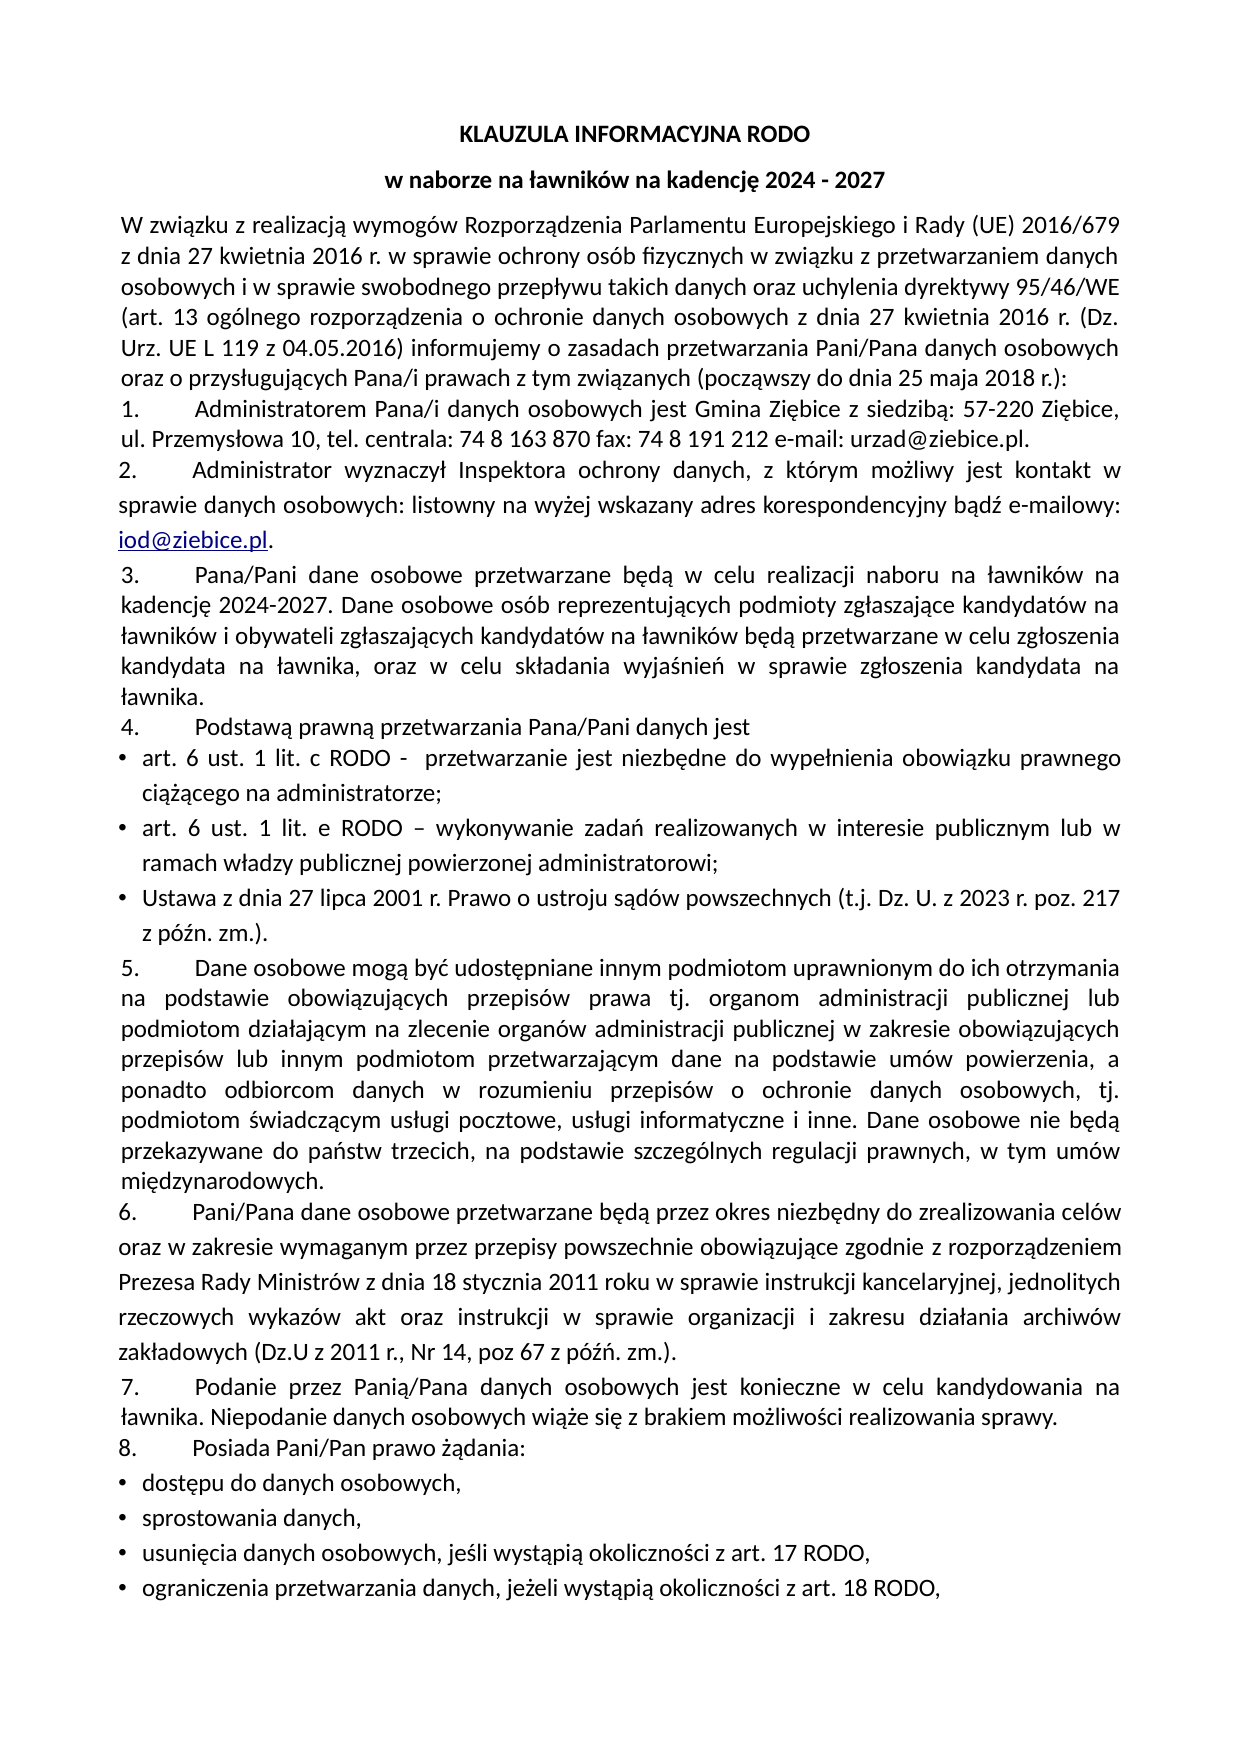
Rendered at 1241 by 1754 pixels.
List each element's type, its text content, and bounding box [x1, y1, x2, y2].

text W związku z realizacją wymogów Rozporządzenia Parlamentu Europejskiego i Rady (UE) 2016/679 z dnia 27 kwietnia 2016 r. w sprawie ochrony osób fizycznych w związku z przetwarzaniem danych osobowych i w sprawie swobodnego przepływu takich danych oraz uchylenia dyrektywy 95/46/WE (art. 13 ogólnego rozporządzenia o ochronie danych osobowych z dnia 27 kwietnia 2016 r. (Dz. Urz. UE L 119 z 04.05.2016) informujemy o zasadach przetwarzania Pani/Pana danych osobowych oraz o przysługujących Pana/i prawach z tym związanych (począwszy do dnia 25 maja 2018 r.): [121, 209, 1121, 393]
list Administratorem Pana/i danych osobowych jest Gmina Ziębice z siedzibą: 57-220 Ziębice, ul. Przemysłowa 10, tel. centrala: 74 8 163 870 fax: 74 8 191 212 e-mail: urzad@ziebice.pl. [121, 393, 1121, 454]
list Pana/Pani dane osobowe przetwarzane będą w celu realizacji naboru na ławników na kadencję 2024-2027. Dane osobowe osób reprezentujących podmioty zgłaszające kandydatów na ławników i obywateli zgłaszających kandydatów na ławników będą przetwarzane w celu zgłoszenia kandydata na ławnika, oraz w celu składania wyjaśnień w sprawie zgłoszenia kandydata na ławnika. [121, 559, 1121, 711]
text w naborze na ławników na kadencję 2024 - 2027 [74, 164, 1196, 194]
list Podanie przez Panią/Pana danych osobowych jest konieczne w celu kandydowania na ławnika. Niepodanie danych osobowych wiąże się z brakiem możliwości realizowania sprawy. [121, 1371, 1121, 1432]
list ograniczenia przetwarzania danych, jeżeli wystąpią okoliczności z art. 18 RODO, [118, 1572, 1122, 1603]
list dostępu do danych osobowych, [118, 1467, 1122, 1498]
list Administrator wyznaczył Inspektora ochrony danych, z którym możliwy jest kontakt w sprawie danych osobowych: listowny na wyżej wskazany adres korespondencyjny bądź e-mailowy: iod@ziebice.pl. [118, 454, 1122, 554]
list sprostowania danych, [118, 1502, 1122, 1533]
list Dane osobowe mogą być udostępniane innym podmiotom uprawnionym do ich otrzymania na podstawie obowiązujących przepisów prawa tj. organom administracji publicznej lub podmiotom działającym na zlecenie organów administracji publicznej w zakresie obowiązujących przepisów lub innym podmiotom przetwarzającym dane na podstawie umów powierzenia, a ponadto odbiorcom danych w rozumieniu przepisów o ochronie danych osobowych, tj. podmiotom świadczącym usługi pocztowe, usługi informatyczne i inne. Dane osobowe nie będą przekazywane do państw trzecich, na podstawie szczególnych regulacji prawnych, w tym umów międzynarodowych. [121, 952, 1121, 1196]
text KLAUZULA INFORMACYJNA RODO [74, 118, 1196, 149]
list art. 6 ust. 1 lit. c RODO - przetwarzanie jest niezbędne do wypełnienia obowiązku prawnego ciążącego na administratorze; [118, 742, 1122, 807]
list usunięcia danych osobowych, jeśli wystąpią okoliczności z art. 17 RODO, [118, 1537, 1122, 1568]
list art. 6 ust. 1 lit. e RODO – wykonywanie zadań realizowanych w interesie publicznym lub w ramach władzy publicznej powierzonej administratorowi; [118, 812, 1122, 877]
list Podstawą prawną przetwarzania Pana/Pani danych jest [121, 711, 1121, 742]
list Ustawa z dnia 27 lipca 2001 r. Prawo o ustroju sądów powszechnych (t.j. Dz. U. z 2023 r. poz. 217 z późn. zm.). [118, 882, 1122, 947]
list Pani/Pana dane osobowe przetwarzane będą przez okres niezbędny do zrealizowania celów oraz w zakresie wymaganym przez przepisy powszechnie obowiązujące zgodnie z rozporządzeniem Prezesa Rady Ministrów z dnia 18 stycznia 2011 roku w sprawie instrukcji kancelaryjnej, jednolitych rzeczowych wykazów akt oraz instrukcji w sprawie organizacji i zakresu działania archiwów zakładowych (Dz.U z 2011 r., Nr 14, poz 67 z późń. zm.). [118, 1196, 1122, 1367]
list Posiada Pani/Pan prawo żądania: [118, 1432, 1122, 1463]
